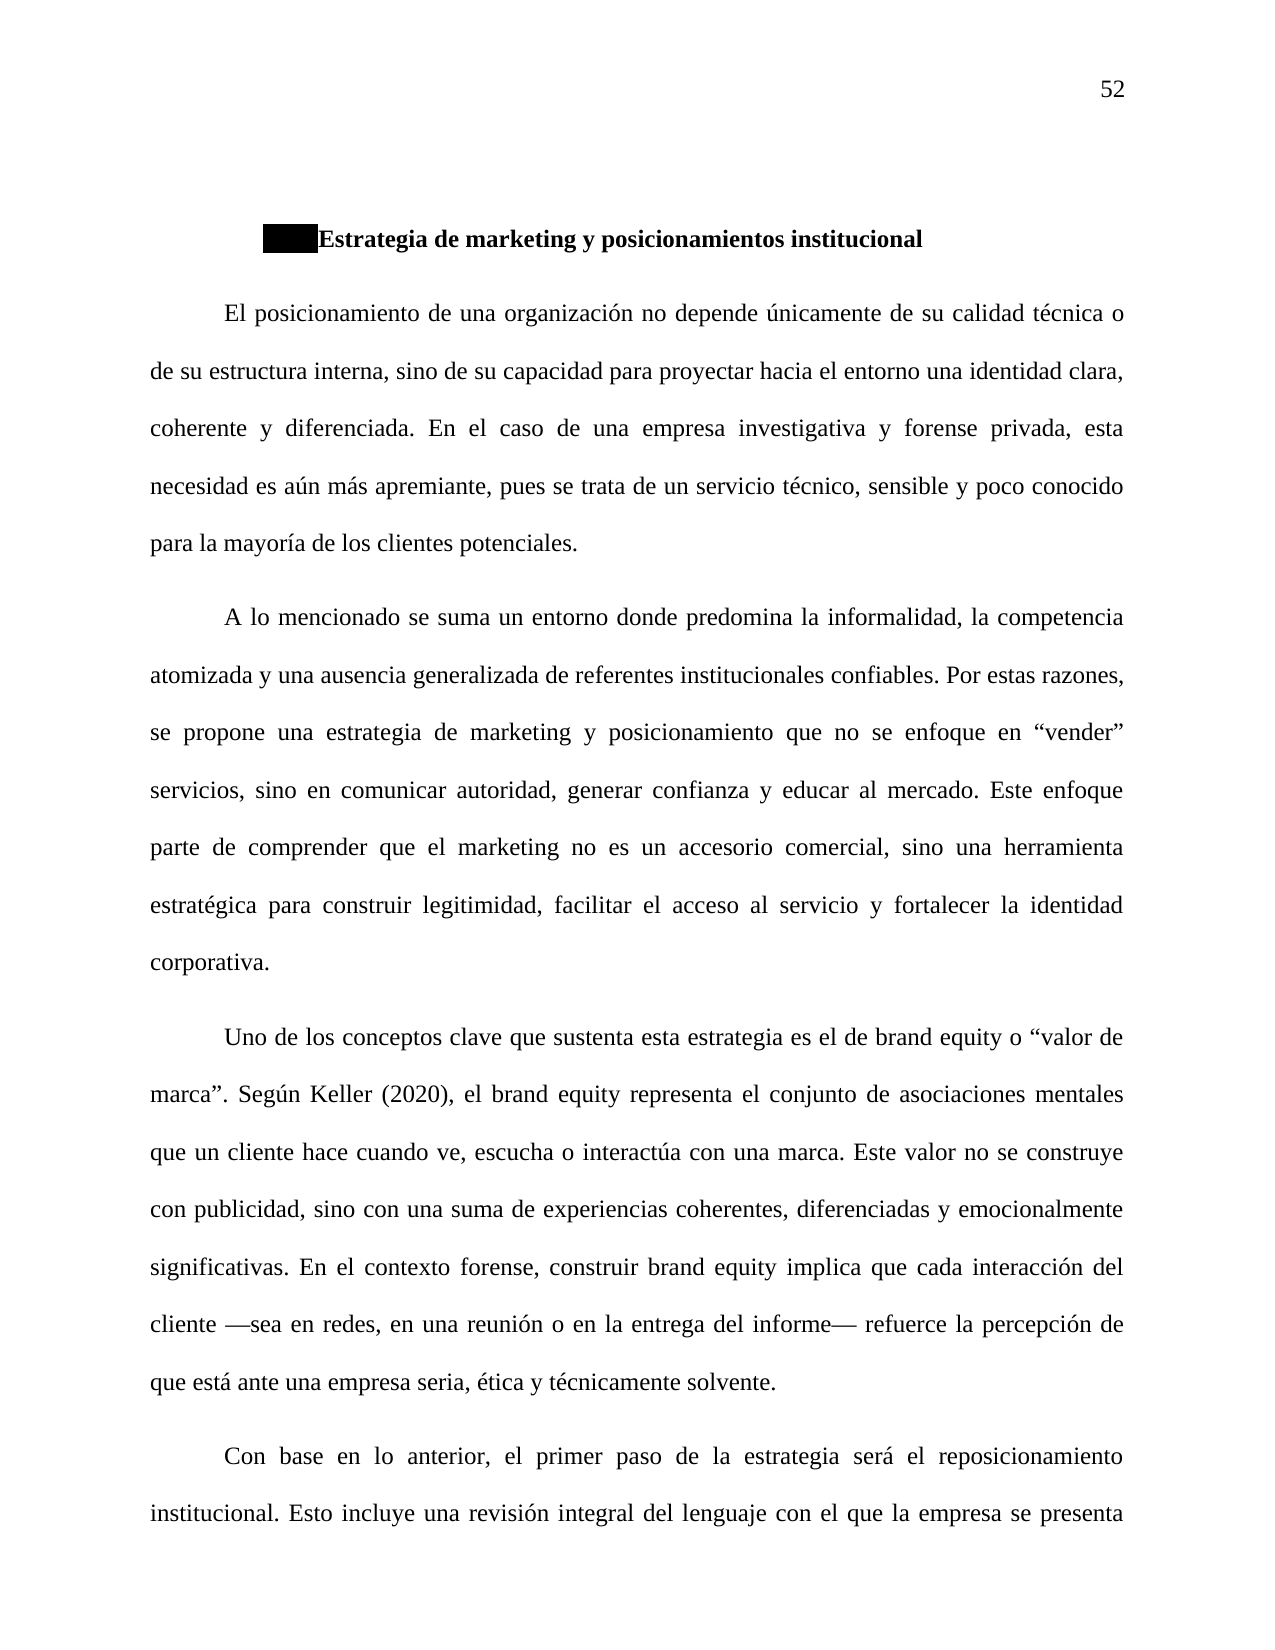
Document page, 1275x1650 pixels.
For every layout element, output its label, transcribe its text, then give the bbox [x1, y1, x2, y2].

subtitle Estrategia de marketing y posicionamientos institucional [318, 224, 1125, 253]
text Uno de los conceptos clave que sustenta esta estrategia es el de brand equity o “valor de marca”. Según Keller (2020), el brand equity representa el conjunto de asociaciones mentales que un cliente hace cuando ve, escucha o interactúa con una marca. Este valor no se construye con publicidad, sino con una suma de experiencias coherentes, diferenciadas y emocionalmente significativas. En el contexto forense, construir brand equity implica que cada interacción del cliente —sea en redes, en una reunión o en la entrega del informe— refuerce la percepción de que está ante una empresa seria, ética y técnicamente solvente. [150, 1022, 1125, 1395]
text A lo mencionado se suma un entorno donde predomina la informalidad, la competencia atomizada y una ausencia generalizada de referentes institucionales confiables. Por estas razones, se propone una estrategia de marketing y posicionamiento que no se enfoque en “vender” servicios, sino en comunicar autoridad, generar confianza y educar al mercado. Este enfoque parte de comprender que el marketing no es un accesorio comercial, sino una herramienta estratégica para construir legitimidad, facilitar el acceso al servicio y fortalecer la identidad corporativa. [150, 602, 1125, 976]
text El posicionamiento de una organización no depende únicamente de su calidad técnica o de su estructura interna, sino de su capacidad para proyectar hacia el entorno una identidad clara, coherente y diferenciada. En el caso de una empresa investigativa y forense privada, esta necesidad es aún más apremiante, pues se trata de un servicio técnico, sensible y poco conocido para la mayoría de los clientes potenciales. [150, 298, 1125, 557]
text Con base en lo anterior, el primer paso de la estrategia será el reposicionamiento institucional. Esto incluye una revisión integral del lenguaje con el que la empresa se presenta [150, 1441, 1125, 1527]
